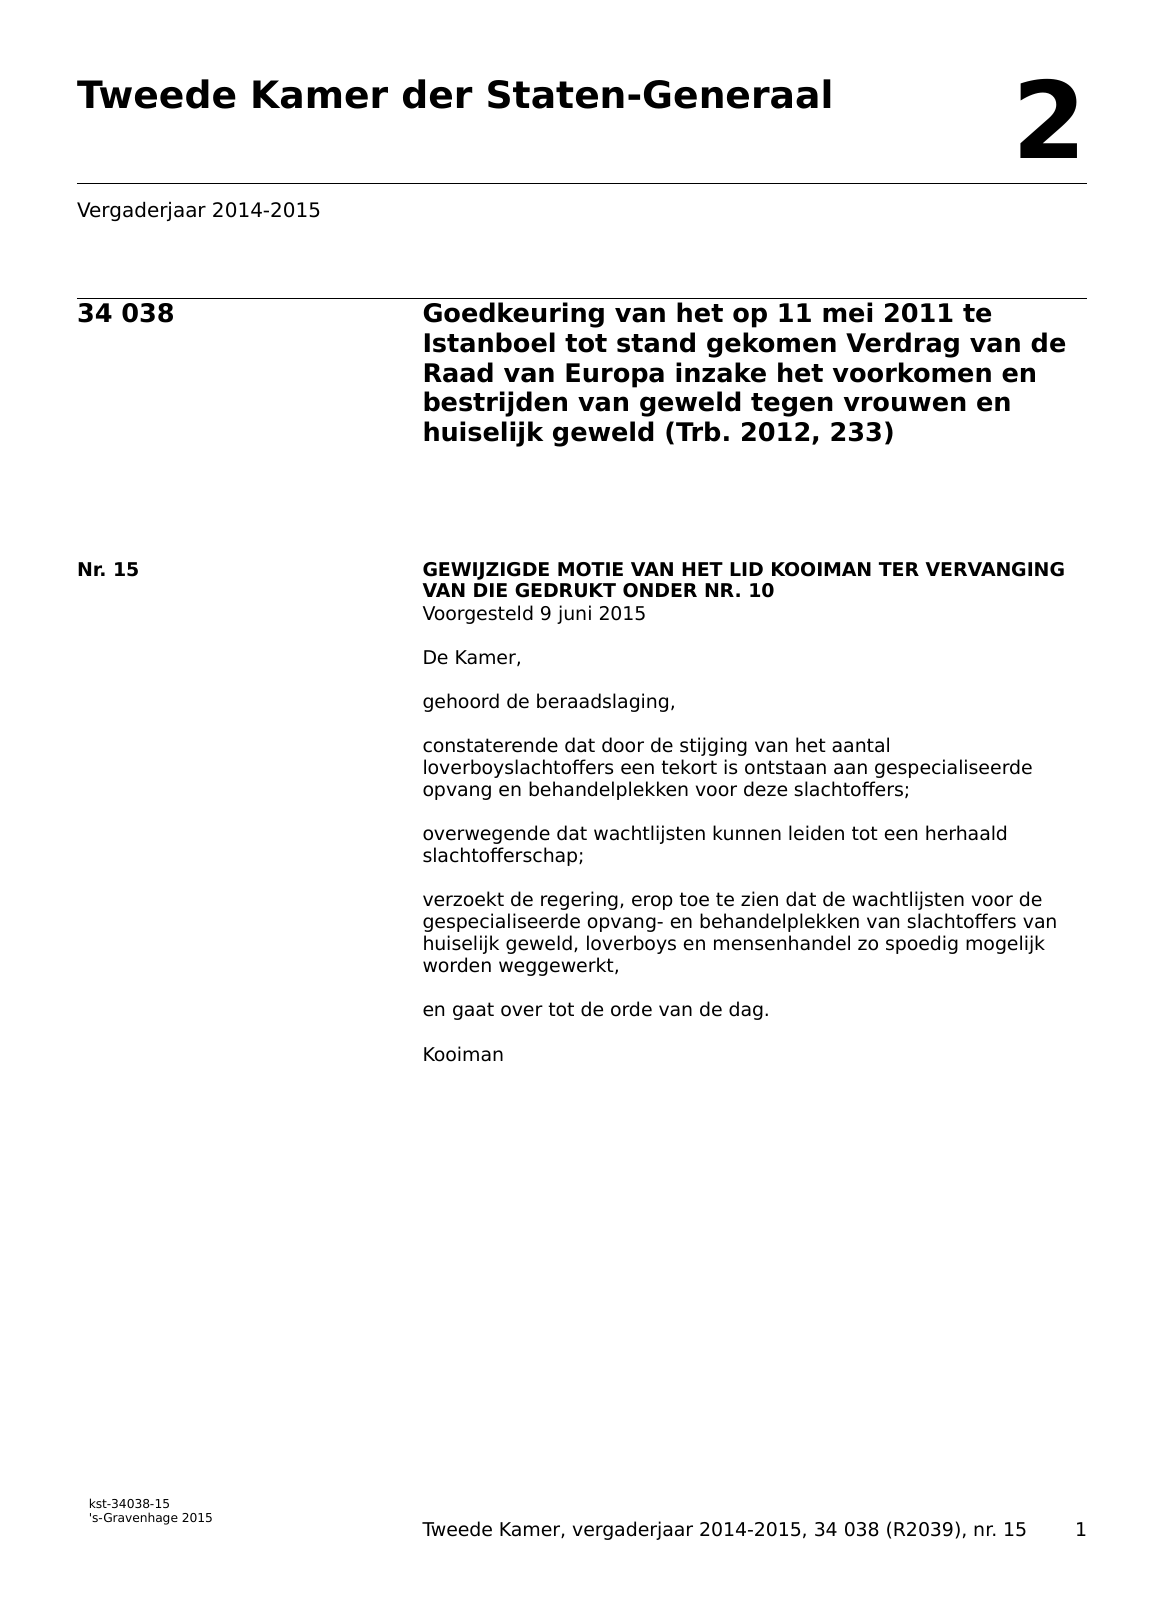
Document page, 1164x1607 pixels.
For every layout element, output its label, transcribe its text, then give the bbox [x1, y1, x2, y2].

text 's-Gravenhage 2015 [88, 1511, 323, 1525]
text overwegende dat wachtlijsten kunnen leiden tot een herhaald slachtofferschap; [422, 823, 1087, 867]
text en gaat over tot de orde van de dag. [422, 999, 1087, 1021]
text Kooiman [422, 1043, 1087, 1065]
text verzoekt de regering, erop toe te zien dat de wachtlijsten voor de gespecialiseerde opvang- en behandelplekken van slachtoffers van huiselijk geweld, loverboys en mensenhandel zo spoedig mogelijk worden weggewerkt, [422, 889, 1087, 977]
subtitle 34 038 Goedkeuring van het op 11 mei 2011 te Istanboel tot stand gekomen Verdrag van de Raad van Europa inzake het voorkomen en bestrijden van geweld tegen vrouwen en huiselijk geweld (Trb. 2012, 233) [77, 299, 1087, 447]
table_header Tweede Kamer der Staten-Generaal [77, 59, 886, 183]
table_cell Vergaderjaar 2014-2015 [77, 184, 1087, 298]
text kst-34038-15 [88, 1497, 323, 1511]
subtitle Nr. 15 GEWIJZIGDE MOTIE VAN HET LID KOOIMAN TER VERVANGING VAN DIE GEDRUKT ONDER NR. 10 [77, 558, 1087, 602]
text Voorgesteld 9 juni 2015 [422, 602, 1087, 624]
text De Kamer, [422, 647, 1087, 668]
text constaterende dat door de stijging van het aantal loverboyslachtoffers een tekort is ontstaan aan gespecialiseerde opvang en behandelplekken voor deze slachtoffers; [422, 735, 1087, 801]
table_header 2 [886, 59, 1087, 183]
text gehoord de beraadslaging, [422, 691, 1087, 713]
